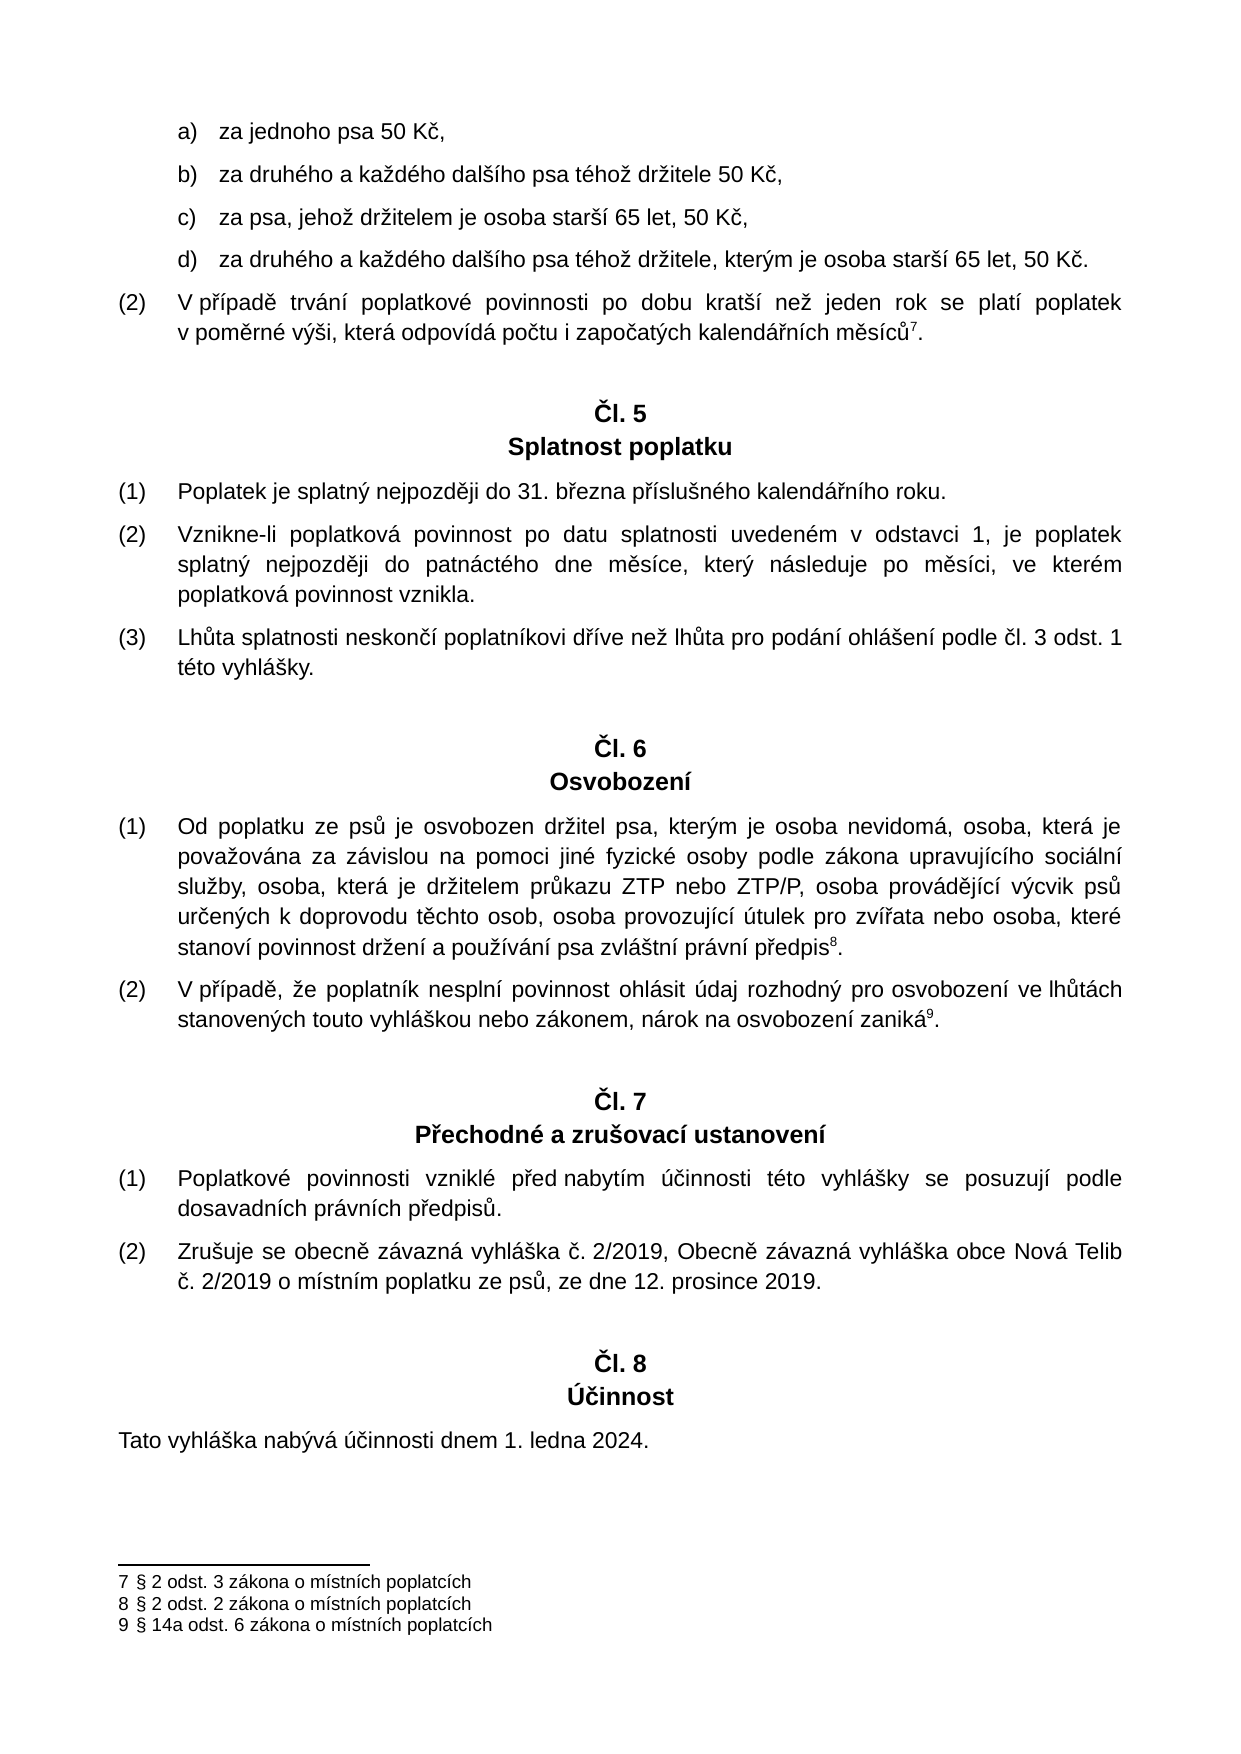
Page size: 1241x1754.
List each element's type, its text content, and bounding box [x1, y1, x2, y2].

list Zrušuje se obecně závazná vyhláška č. 2/2019, Obecně závazná vyhláška obce Nová Telib č. 2/2019 o místním poplatku ze psů, ze dne 12. prosince 2019. [118, 1238, 1122, 1295]
subtitle Čl. 6 Osvobození [118, 734, 1122, 796]
list za druhého a každého dalšího psa téhož držitele 50 Kč, [177, 161, 1122, 187]
subtitle Čl. 8 Účinnost [118, 1348, 1122, 1410]
list za jednoho psa 50 Kč, [177, 118, 1122, 144]
list Vznikne-li poplatková povinnost po datu splatnosti uvedeném v odstavci 1, je poplatek splatný nejpozději do patnáctého dne měsíce, který následuje po měsíci, ve kterém poplatková povinnost vznikla. [118, 521, 1122, 607]
list § 2 odst. 2 zákona o místních poplatcích [118, 1592, 1122, 1614]
list Od poplatku ze psů je osvobozen držitel psa, kterým je osoba nevidomá, osoba, která je považována za závislou na pomoci jiné fyzické osoby podle zákona upravujícího sociální služby, osoba, která je držitelem průkazu ZTP nebo ZTP/P, osoba provádějící výcvik psů určených k doprovodu těchto osob, osoba provozující útulek pro zvířata nebo osoba, které stanoví povinnost držení a používání psa zvláštní právní předpis. [118, 813, 1122, 960]
list za druhého a každého dalšího psa téhož držitele, kterým je osoba starší 65 let, 50 Kč. [177, 246, 1122, 273]
list § 2 odst. 3 zákona o místních poplatcích [118, 1571, 1122, 1592]
list Poplatkové povinnosti vzniklé před nabytím účinnosti této vyhlášky se posuzují podle dosavadních právních předpisů. [118, 1165, 1122, 1222]
list Lhůta splatnosti neskončí poplatníkovi dříve než lhůta pro podání ohlášení podle čl. 3 odst. 1 této vyhlášky. [118, 624, 1122, 680]
list V případě trvání poplatkové povinnosti po dobu kratší než jeden rok se platí poplatek v poměrné výši, která odpovídá počtu i započatých kalendářních měsíců. [118, 289, 1122, 346]
list za psa, jehož držitelem je osoba starší 65 let, 50 Kč, [177, 203, 1122, 230]
list Poplatek je splatný nejpozději do 31. března příslušného kalendářního roku. [118, 478, 1122, 504]
list V případě, že poplatník nesplní povinnost ohlásit údaj rozhodný pro osvobození ve lhůtách stanovených touto vyhláškou nebo zákonem, nárok na osvobození zaniká. [118, 976, 1122, 1033]
text Tato vyhláška nabývá účinnosti dnem 1. ledna 2024. [118, 1427, 1122, 1453]
subtitle Čl. 5 Splatnost poplatku [118, 399, 1122, 461]
list § 14a odst. 6 zákona o místních poplatcích [118, 1614, 1122, 1635]
subtitle Čl. 7 Přechodné a zrušovací ustanovení [118, 1087, 1122, 1148]
